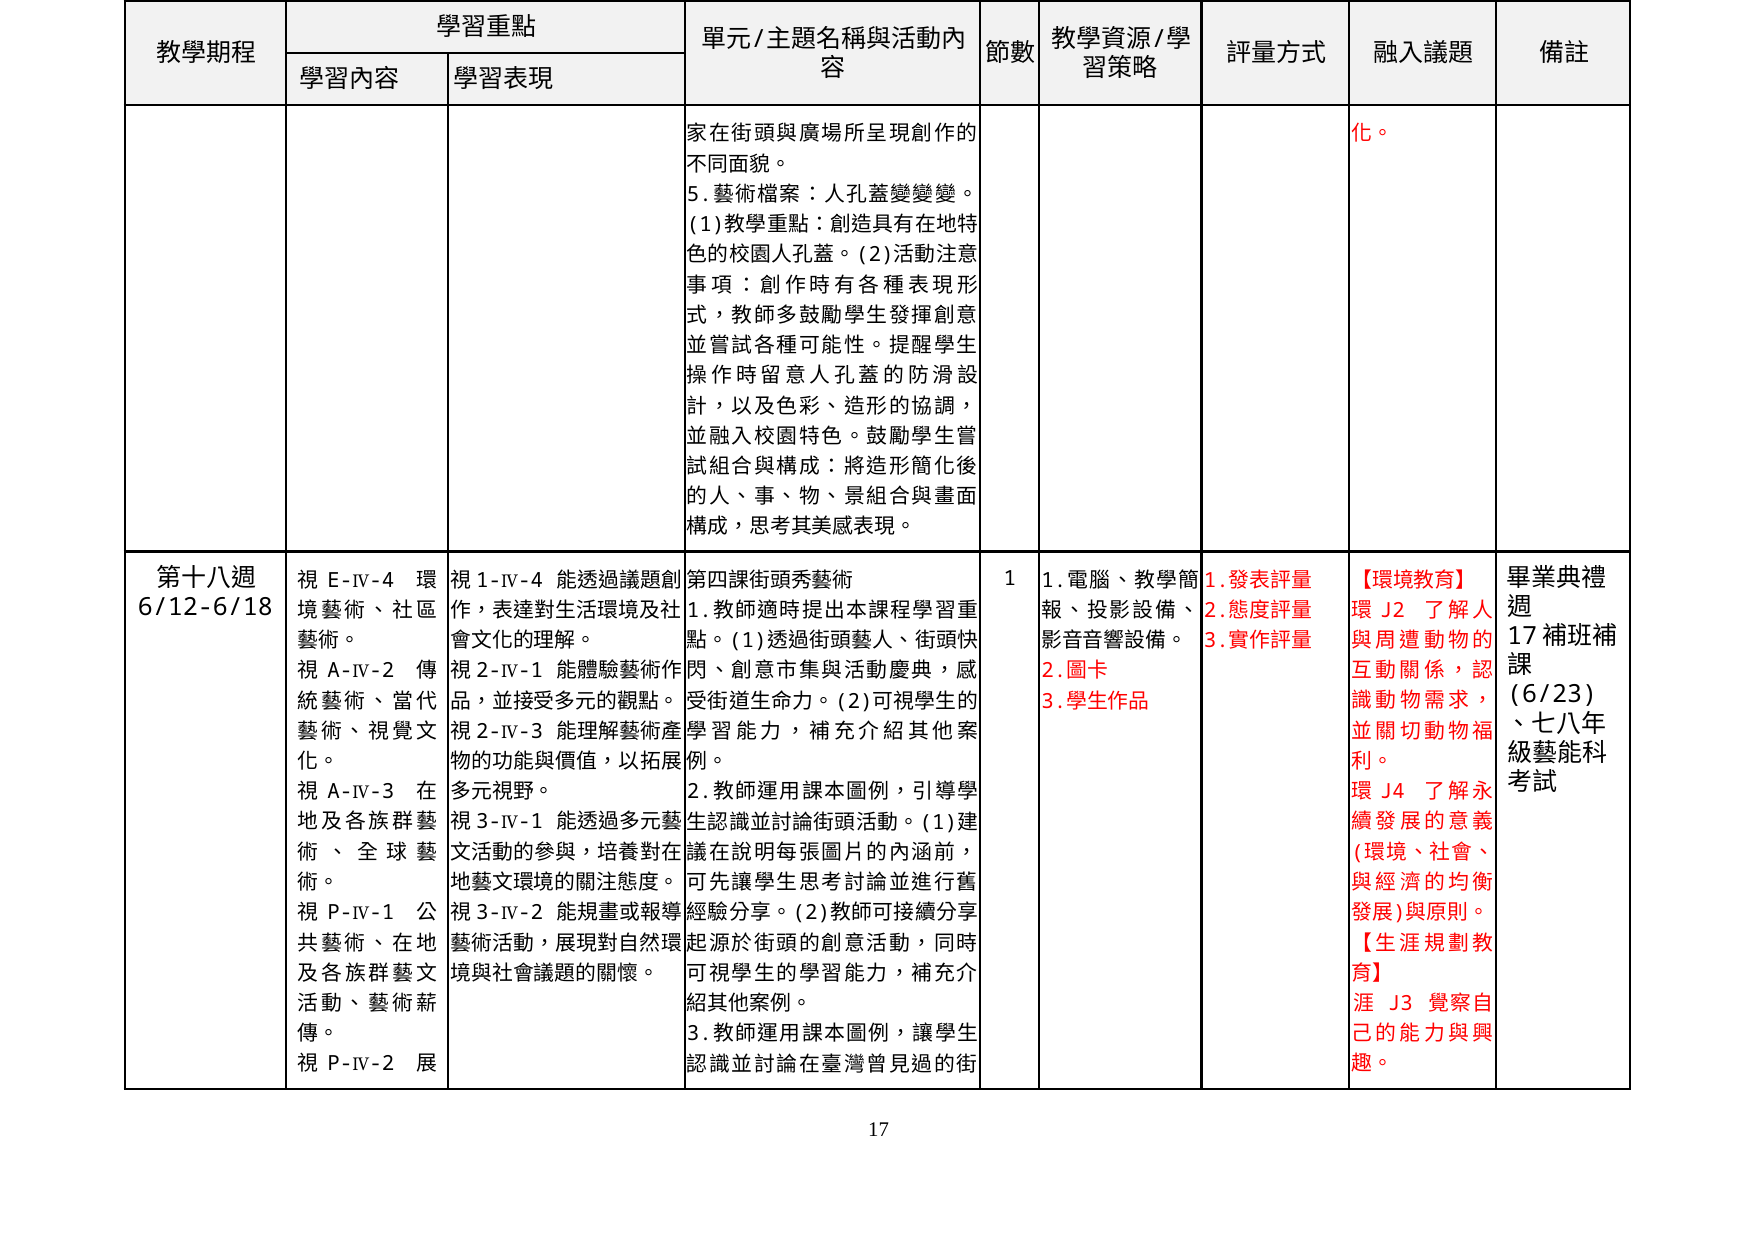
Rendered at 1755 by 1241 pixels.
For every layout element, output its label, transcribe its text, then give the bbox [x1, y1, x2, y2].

table_header 教學資源/學習策略 [1040, 2, 1200, 104]
table_cell 視1-Ⅳ-4 能透過議題創作，表達對生活環境及社會文化的理解。 視2-Ⅳ-1 能體驗藝術作品，並接受多元的觀點。 視2-Ⅳ-3 能理解藝術產物的功能與價值，以拓展多元視野。 視3-Ⅳ-1 能透過多元藝文活動的參與，培養對在地藝文環境的關注態度。 視3-Ⅳ-2 能規畫或報導藝術活動，展現對自然環境與社會議題的關懷。 [449, 553, 684, 1087]
table_cell 第十八週6/12-6/18 [126, 553, 285, 1087]
table_cell [981, 106, 1038, 550]
table_cell 1.電腦、教學簡報、投影設備、影音音響設備。 2.圖卡 3.學生作品 [1040, 553, 1200, 1087]
table_cell 第四課街頭秀藝術 1.教師適時提出本課程學習重點。(1)透過街頭藝人、街頭快閃、創意市集與活動慶典，感受街道生命力。(2)可視學生的學習能力，補充介紹其他案例。 2.教師運用課本圖例，引導學生認識並討論街頭活動。(1)建議在說明每張圖片的內涵前，可先讓學生思考討論並進行舊經驗分享。(2)教師可接續分享起源於街頭的創意活動，同時可視學生的學習能力，補充介紹其他案例。 3.教師運用課本圖例，讓學生認識並討論在臺灣曾見過的街 [686, 553, 979, 1087]
table_cell [287, 106, 447, 550]
table_cell [1497, 106, 1629, 550]
table_cell 學習表現 [449, 54, 684, 104]
table_header 評量方式 [1203, 2, 1348, 104]
table_cell [1040, 106, 1200, 550]
table_header 融入議題 [1350, 2, 1495, 104]
table_header 單元/主題名稱與活動內容 [686, 2, 979, 104]
table_cell 【環境教育】 環J2 了解人與周遭動物的互動關係，認識動物需求，並關切動物福利。 環J4 了解永續發展的意義(環境、社會、與經濟的均衡發展)與原則。 【生涯規劃教育】 涯 J3 覺察自己的能力與興趣。 [1350, 553, 1495, 1087]
table_cell 畢業典禮週 17補班補課(6/23) 、七八年級藝能科考試 [1497, 553, 1629, 1087]
table_cell 化。 [1350, 106, 1495, 550]
table_cell 視E-Ⅳ-4 環境藝術、社區藝術。 視A-Ⅳ-2 傳統藝術、當代藝術、視覺文化。 視A-Ⅳ-3 在地及各族群藝術、全球藝術。 視P-Ⅳ-1 公共藝術、在地及各族群藝文活動、藝術薪傳。 視P-Ⅳ-2 展 [287, 553, 447, 1087]
table_header 節數 [981, 2, 1038, 104]
table_header 教學期程 [126, 2, 285, 104]
table_header 學習重點 [287, 2, 684, 52]
table_cell [449, 106, 684, 550]
table_cell 1 [981, 553, 1038, 1087]
table_header 備註 [1497, 2, 1629, 104]
table_cell 1.發表評量 2.態度評量 3.實作評量 [1203, 553, 1348, 1087]
table_cell 家在街頭與廣場所呈現創作的不同面貌。 5.藝術檔案：人孔蓋變變變。(1)教學重點：創造具有在地特色的校園人孔蓋。(2)活動注意事項：創作時有各種表現形式，教師多鼓勵學生發揮創意並嘗試各種可能性。提醒學生操作時留意人孔蓋的防滑設計，以及色彩、造形的協調，並融入校園特色。鼓勵學生嘗試組合與構成：將造形簡化後的人、事、物、景組合與畫面構成，思考其美感表現。 [686, 106, 979, 550]
table_cell [1203, 106, 1348, 550]
table_cell 學習內容 [287, 54, 447, 104]
table_cell [126, 106, 285, 550]
